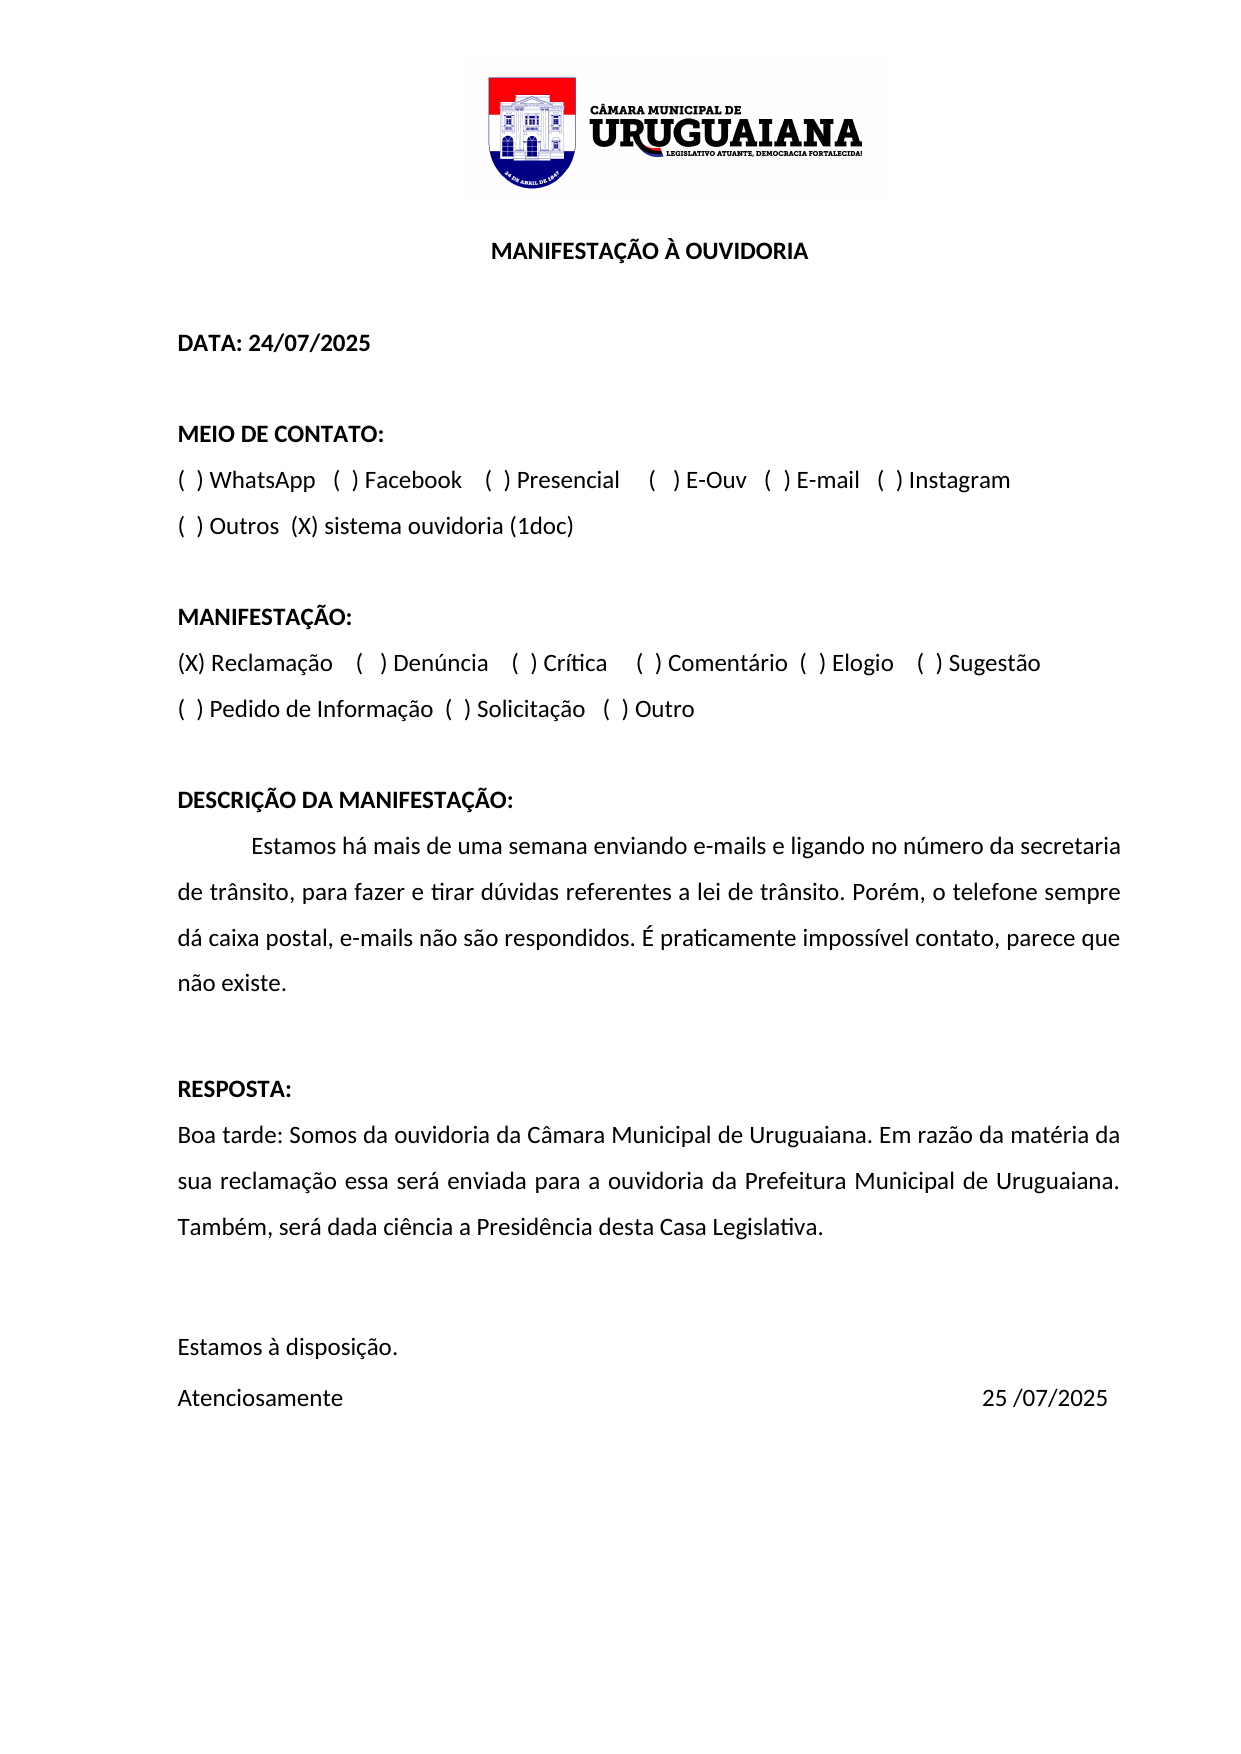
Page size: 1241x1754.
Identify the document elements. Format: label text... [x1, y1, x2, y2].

text Atenciosamente 25 /07/2025 [177, 1382, 1122, 1413]
picture [462, 58, 888, 199]
text MANIFESTAÇÃO À OUVIDORIA [177, 236, 1122, 266]
text DATA: 24/07/2025 [177, 327, 1122, 358]
text MEIO DE CONTATO: [177, 419, 1122, 449]
text Estamos à disposição. [177, 1331, 1122, 1362]
text ( ) WhatsApp ( ) Facebook ( ) Presencial ( ) E-Ouv ( ) E-mail ( ) Instagram [177, 464, 1122, 495]
text MANIFESTAÇÃO: [177, 602, 1122, 632]
text ( ) Outros (X) sistema ouvidoria (1doc) [177, 510, 1122, 541]
text (X) Reclamação ( ) Denúncia ( ) Crítica ( ) Comentário ( ) Elogio ( ) Sugestão [177, 647, 1122, 678]
list RESPOSTA: [177, 1073, 1122, 1104]
text Boa tarde: Somos da ouvidoria da Câmara Municipal de Uruguaiana. Em razão da matéria da sua reclamação essa será enviada para a ouvidoria da Prefeitura Municipal de Uruguaiana. Também, será dada ciência a Presidência desta Casa Legislativa. [177, 1119, 1122, 1241]
text DESCRIÇÃO DA MANIFESTAÇÃO: [177, 784, 1122, 815]
text ( ) Pedido de Informação ( ) Solicitação ( ) Outro [177, 693, 1122, 723]
text Estamos há mais de uma semana enviando e-mails e ligando no número da secretaria de trânsito, para fazer e tirar dúvidas referentes a lei de trânsito. Porém, o telefone sempre dá caixa postal, e-mails não são respondidos. É praticamente impossível contato, parece que não existe. [177, 830, 1122, 998]
